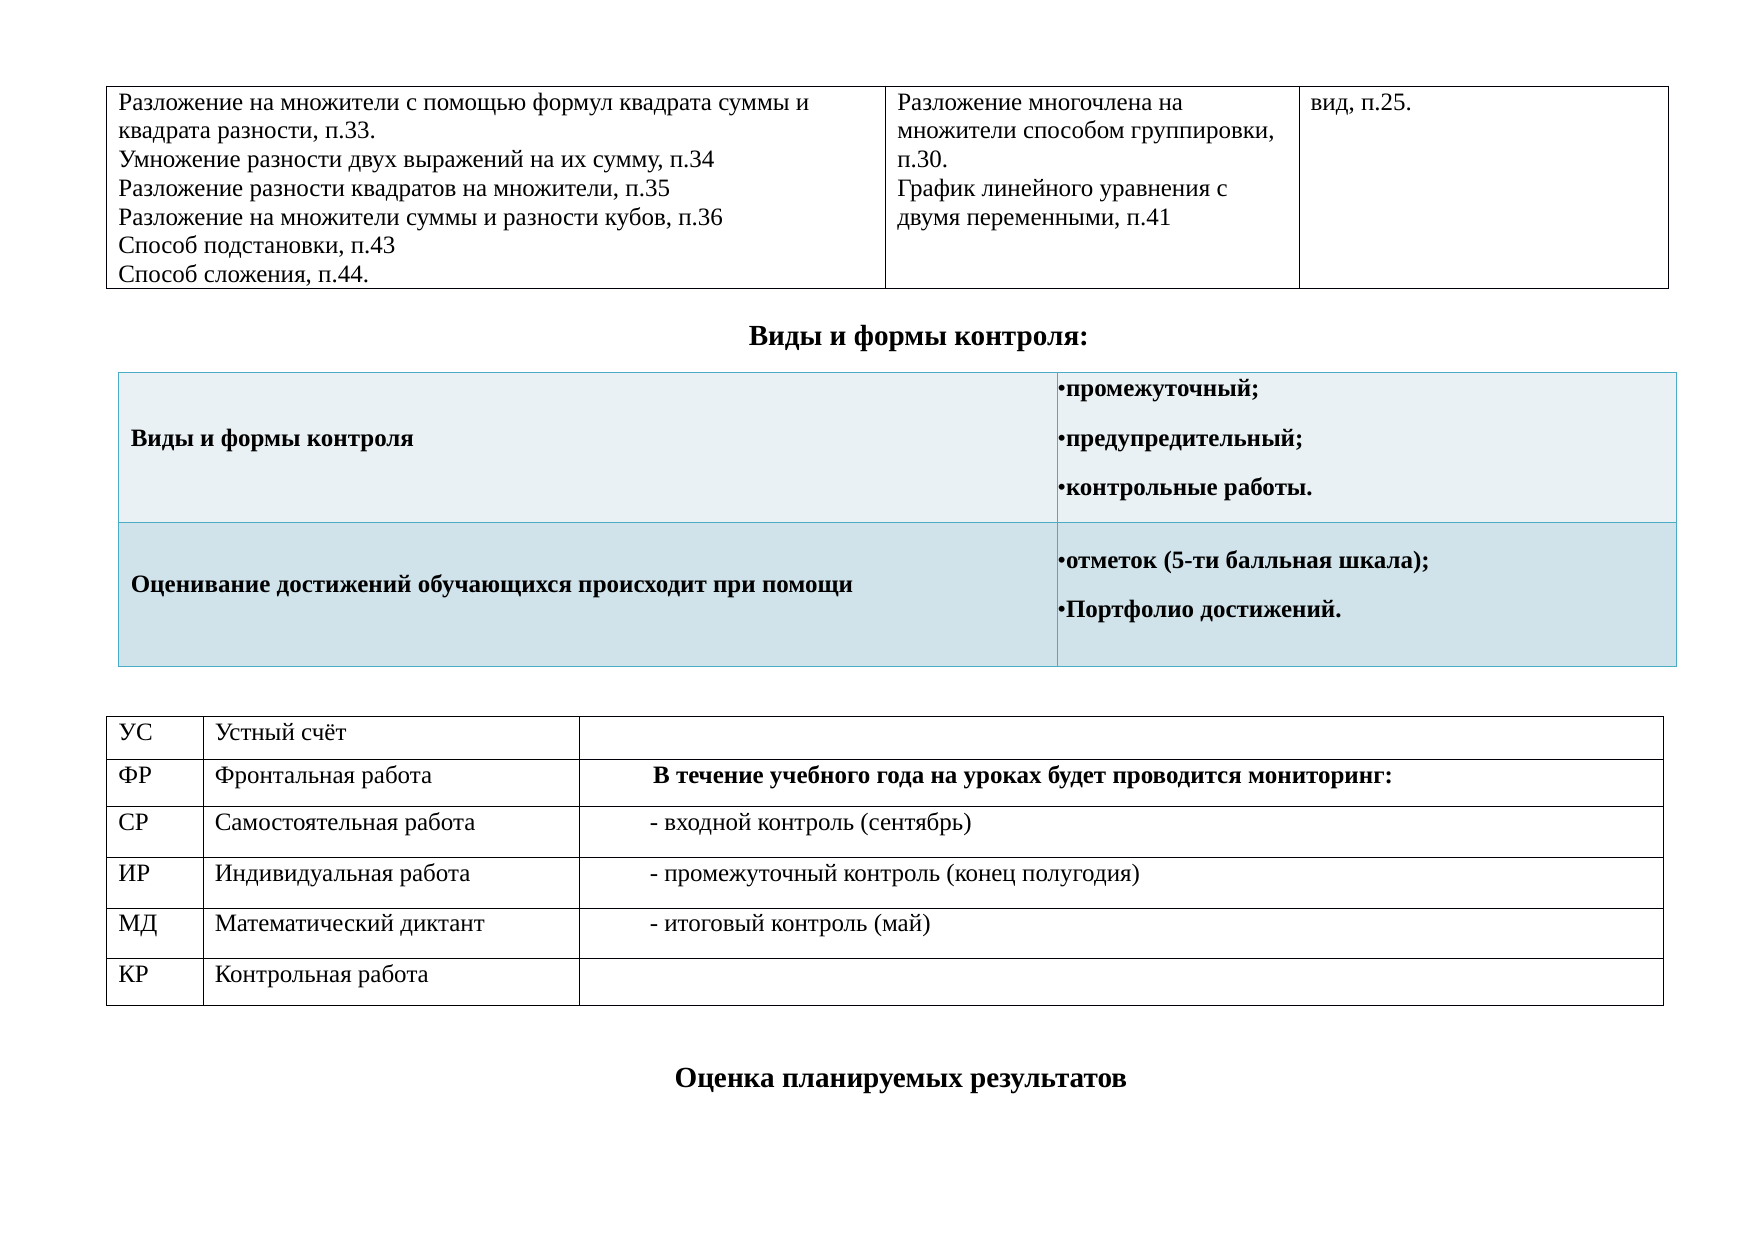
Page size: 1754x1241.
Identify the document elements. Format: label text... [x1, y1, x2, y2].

table_header Устный счёт [204, 717, 579, 759]
table_header промежуточный; предупредительный; контрольные работы. [1058, 373, 1676, 522]
table_cell - промежуточный контроль (конец полугодия) [580, 858, 1663, 907]
table_cell Разложение многочлена на множители способом группировки, п.30. График линейного уравнения с двумя переменными, п.41 [886, 87, 1299, 288]
table_cell ИР [107, 858, 203, 907]
table_header [580, 717, 1663, 759]
table_cell Контрольная работа [204, 959, 579, 1005]
text Виды и формы контроля: [118, 318, 1719, 351]
table_cell Оценивание достижений обучающихся происходит при помощи [119, 523, 1057, 666]
table_cell Индивидуальная работа [204, 858, 579, 907]
table_cell Разложение на множители с помощью формул квадрата суммы и квадрата разности, п.33. Умножение разности двух выражений на их сумму, п.34 Разложение разности квадратов на множители, п.35 Разложение на множители суммы и разности кубов, п.36 Способ подстановки, п.43 Способ сложения, п.44. [107, 87, 885, 288]
text Оценка планируемых результатов [118, 1060, 1636, 1094]
table_header УС [107, 717, 203, 759]
table_header Виды и формы контроля [119, 373, 1057, 522]
table_cell КР [107, 959, 203, 1005]
table_cell Самостоятельная работа [204, 807, 579, 857]
table_cell Фронтальная работа [204, 760, 579, 806]
table_cell ФР [107, 760, 203, 806]
table_cell СР [107, 807, 203, 857]
table_cell В течение учебного года на уроках будет проводится мониторинг: [580, 760, 1663, 806]
table_cell отметок (5-ти балльная шкала); Портфолио достижений. [1058, 523, 1676, 666]
table_cell Математический диктант [204, 909, 579, 958]
table_cell МД [107, 909, 203, 958]
table_cell вид, п.25. [1300, 87, 1668, 288]
table_cell - итоговый контроль (май) [580, 909, 1663, 958]
table_cell [580, 959, 1663, 1005]
table_cell - входной контроль (сентябрь) [580, 807, 1663, 857]
